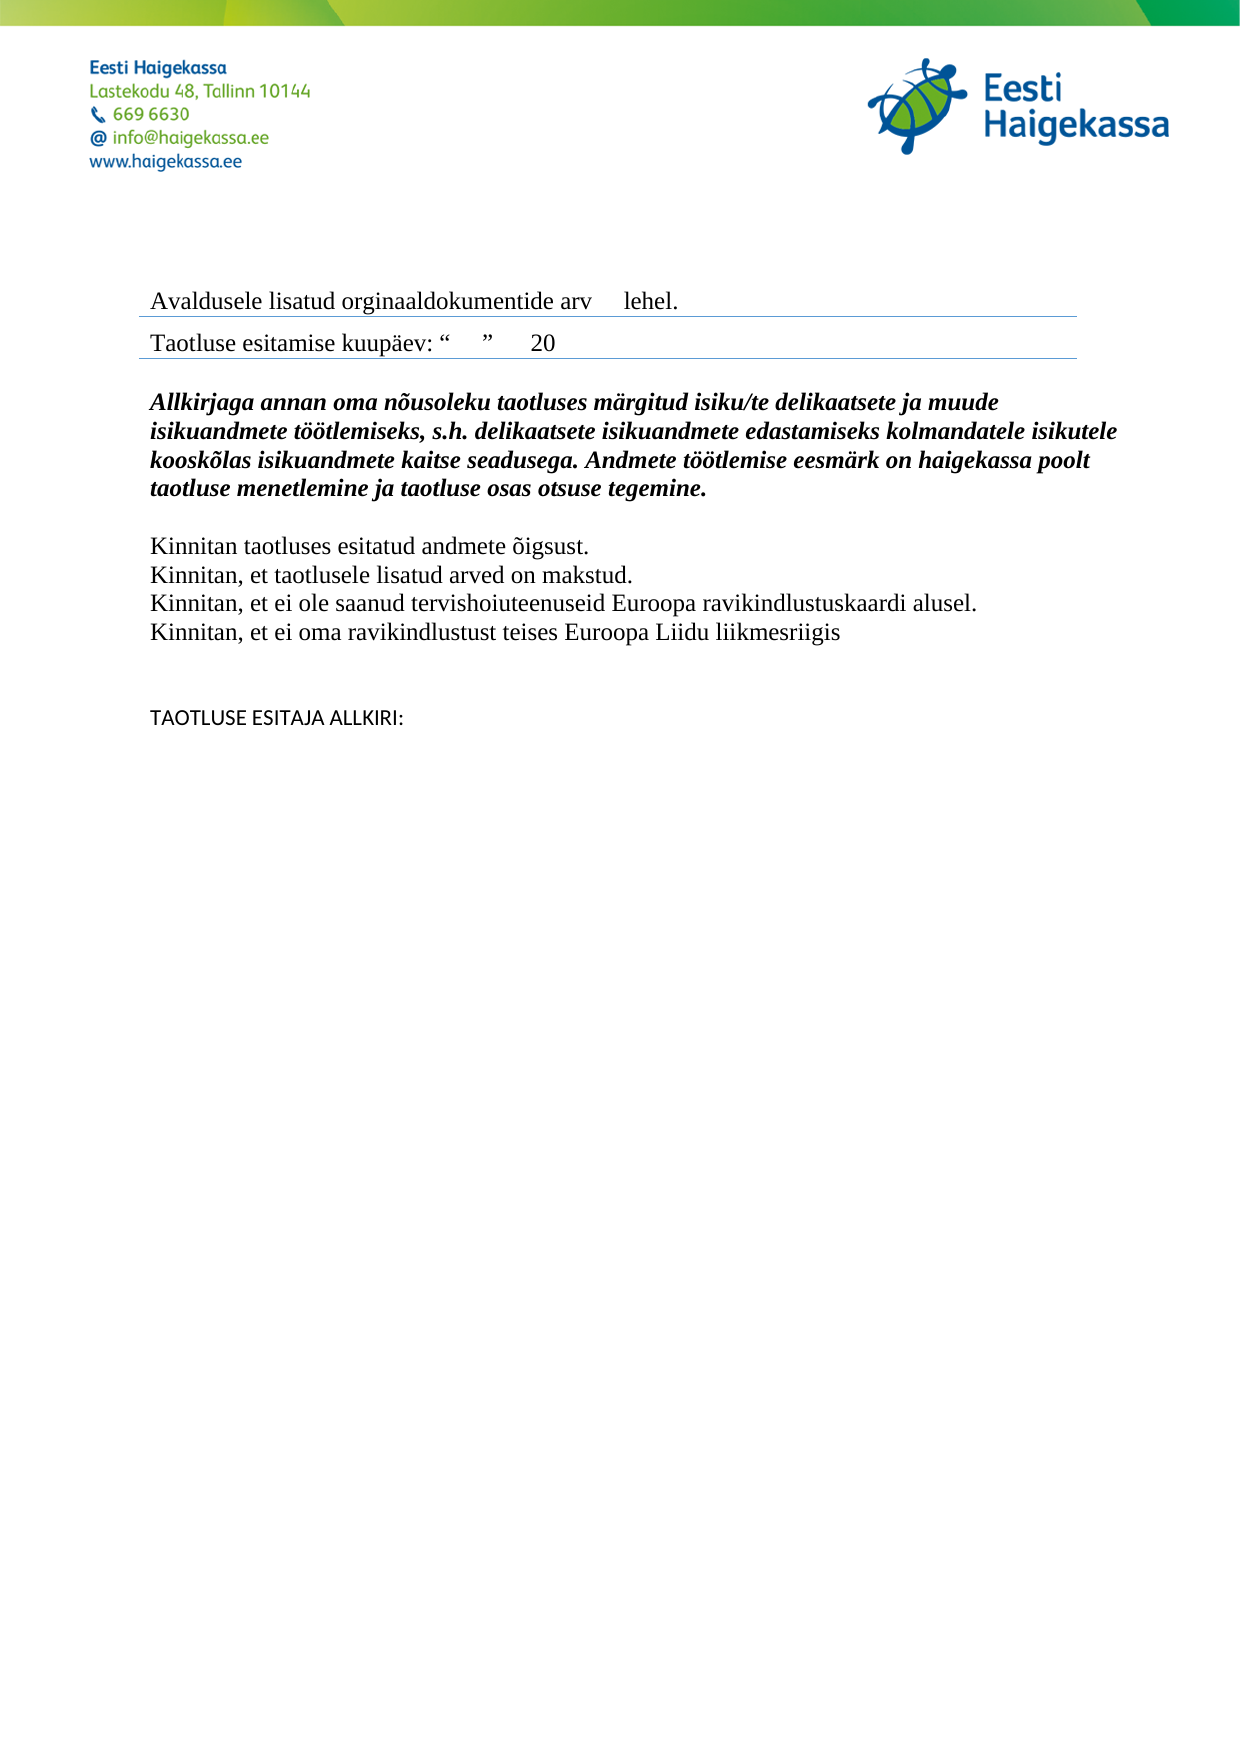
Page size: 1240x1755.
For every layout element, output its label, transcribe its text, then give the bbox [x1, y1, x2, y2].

text Kinnitan, et ei ole saanud tervishoiuteenuseid Euroopa ravikindlustuskaardi alusel. [150, 588, 1121, 617]
text Kinnitan, et taotlusele lisatud arved on makstud. [150, 560, 1121, 588]
table_header Avaldusele lisatud orginaaldokumentide arv lehel. [139, 275, 1077, 316]
text Kinnitan taotluses esitatud andmete õigsust. [150, 531, 1121, 560]
text Kinnitan, et ei oma ravikindlustust teises Euroopa Liidu liikmesriigis [150, 617, 1121, 646]
text TAOTLUSE ESITAJA ALLKIRI: [150, 703, 1121, 731]
text Allkirjaga annan oma nõusoleku taotluses märgitud isiku/te delikaatsete ja muude isikuandmete töötlemiseks, s.h. delikaatsete isikuandmete edastamiseks kolmandatele isikutele kooskõlas isikuandmete kaitse seadusega. Andmete töötlemise eesmärk on haigekassa poolt taotluse menetlemine ja taotluse osas otsuse tegemine. [150, 387, 1121, 502]
table_cell Taotluse esitamise kuupäev: “ ” 20 [139, 317, 1077, 357]
